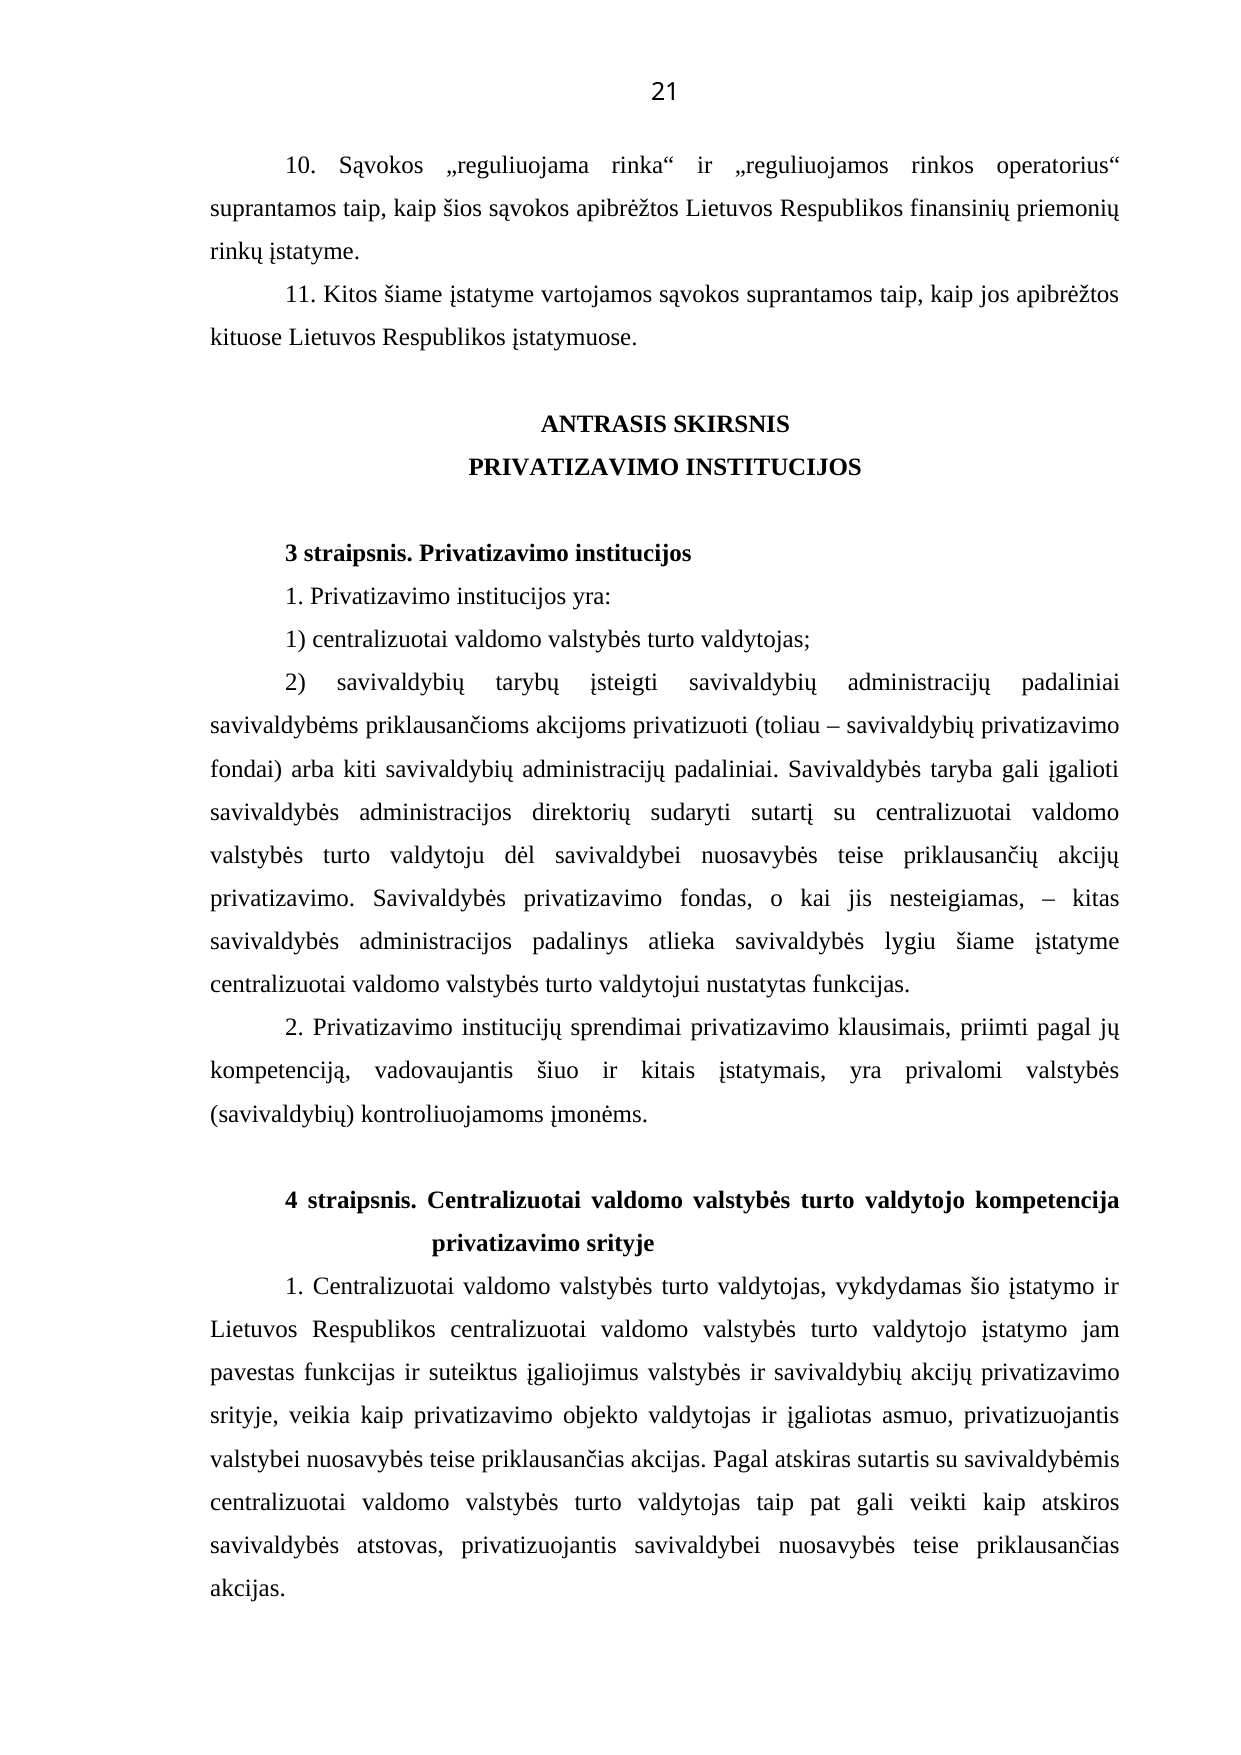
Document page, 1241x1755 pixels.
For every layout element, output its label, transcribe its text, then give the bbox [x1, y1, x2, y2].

text 1. Privatizavimo institucijos yra: [210, 581, 1120, 610]
text 2) savivaldybių tarybų įsteigti savivaldybių administracijų padaliniai savivaldybėms priklausančioms akcijoms privatizuoti (toliau – savivaldybių privatizavimo fondai) arba kiti savivaldybių administracijų padaliniai. Savivaldybės taryba gali įgalioti savivaldybės administracijos direktorių sudaryti sutartį su centralizuotai valdomo valstybės turto valdytoju dėl savivaldybei nuosavybės teise priklausančių akcijų privatizavimo. Savivaldybės privatizavimo fondas, o kai jis nesteigiamas, – kitas savivaldybės administracijos padalinys atlieka savivaldybės lygiu šiame įstatyme centralizuotai valdomo valstybės turto valdytojui nustatytas funkcijas. [210, 667, 1120, 998]
text PRIVATIZAVIMO INSTITUCIJOS [210, 452, 1120, 481]
text 11. Kitos šiame įstatyme vartojamos sąvokos suprantamos taip, kaip jos apibrėžtos kituose Lietuvos Respublikos įstatymuose. [210, 279, 1120, 351]
text 4 straipsnis. Centralizuotai valdomo valstybės turto valdytojo kompetencija privatizavimo srityje [285, 1185, 1120, 1257]
text 1) centralizuotai valdomo valstybės turto valdytojas; [210, 624, 1120, 653]
text 10. Sąvokos „reguliuojama rinka“ ir „reguliuojamos rinkos operatorius“ suprantamos taip, kaip šios sąvokos apibrėžtos Lietuvos Respublikos finansinių priemonių rinkų įstatyme. [210, 150, 1120, 265]
text ANTRASIS SKIRSNIS [210, 409, 1120, 437]
text 1. Centralizuotai valdomo valstybės turto valdytojas, vykdydamas šio įstatymo ir Lietuvos Respublikos centralizuotai valdomo valstybės turto valdytojo įstatymo jam pavestas funkcijas ir suteiktus įgaliojimus valstybės ir savivaldybių akcijų privatizavimo srityje, veikia kaip privatizavimo objekto valdytojas ir įgaliotas asmuo, privatizuojantis valstybei nuosavybės teise priklausančias akcijas. Pagal atskiras sutartis su savivaldybėmis centralizuotai valdomo valstybės turto valdytojas taip pat gali veikti kaip atskiros savivaldybės atstovas, privatizuojantis savivaldybei nuosavybės teise priklausančias akcijas. [210, 1271, 1120, 1602]
text 2. Privatizavimo institucijų sprendimai privatizavimo klausimais, priimti pagal jų kompetenciją, vadovaujantis šiuo ir kitais įstatymais, yra privalomi valstybės (savivaldybių) kontroliuojamoms įmonėms. [210, 1012, 1120, 1127]
text 3 straipsnis. Privatizavimo institucijos [210, 538, 1120, 567]
